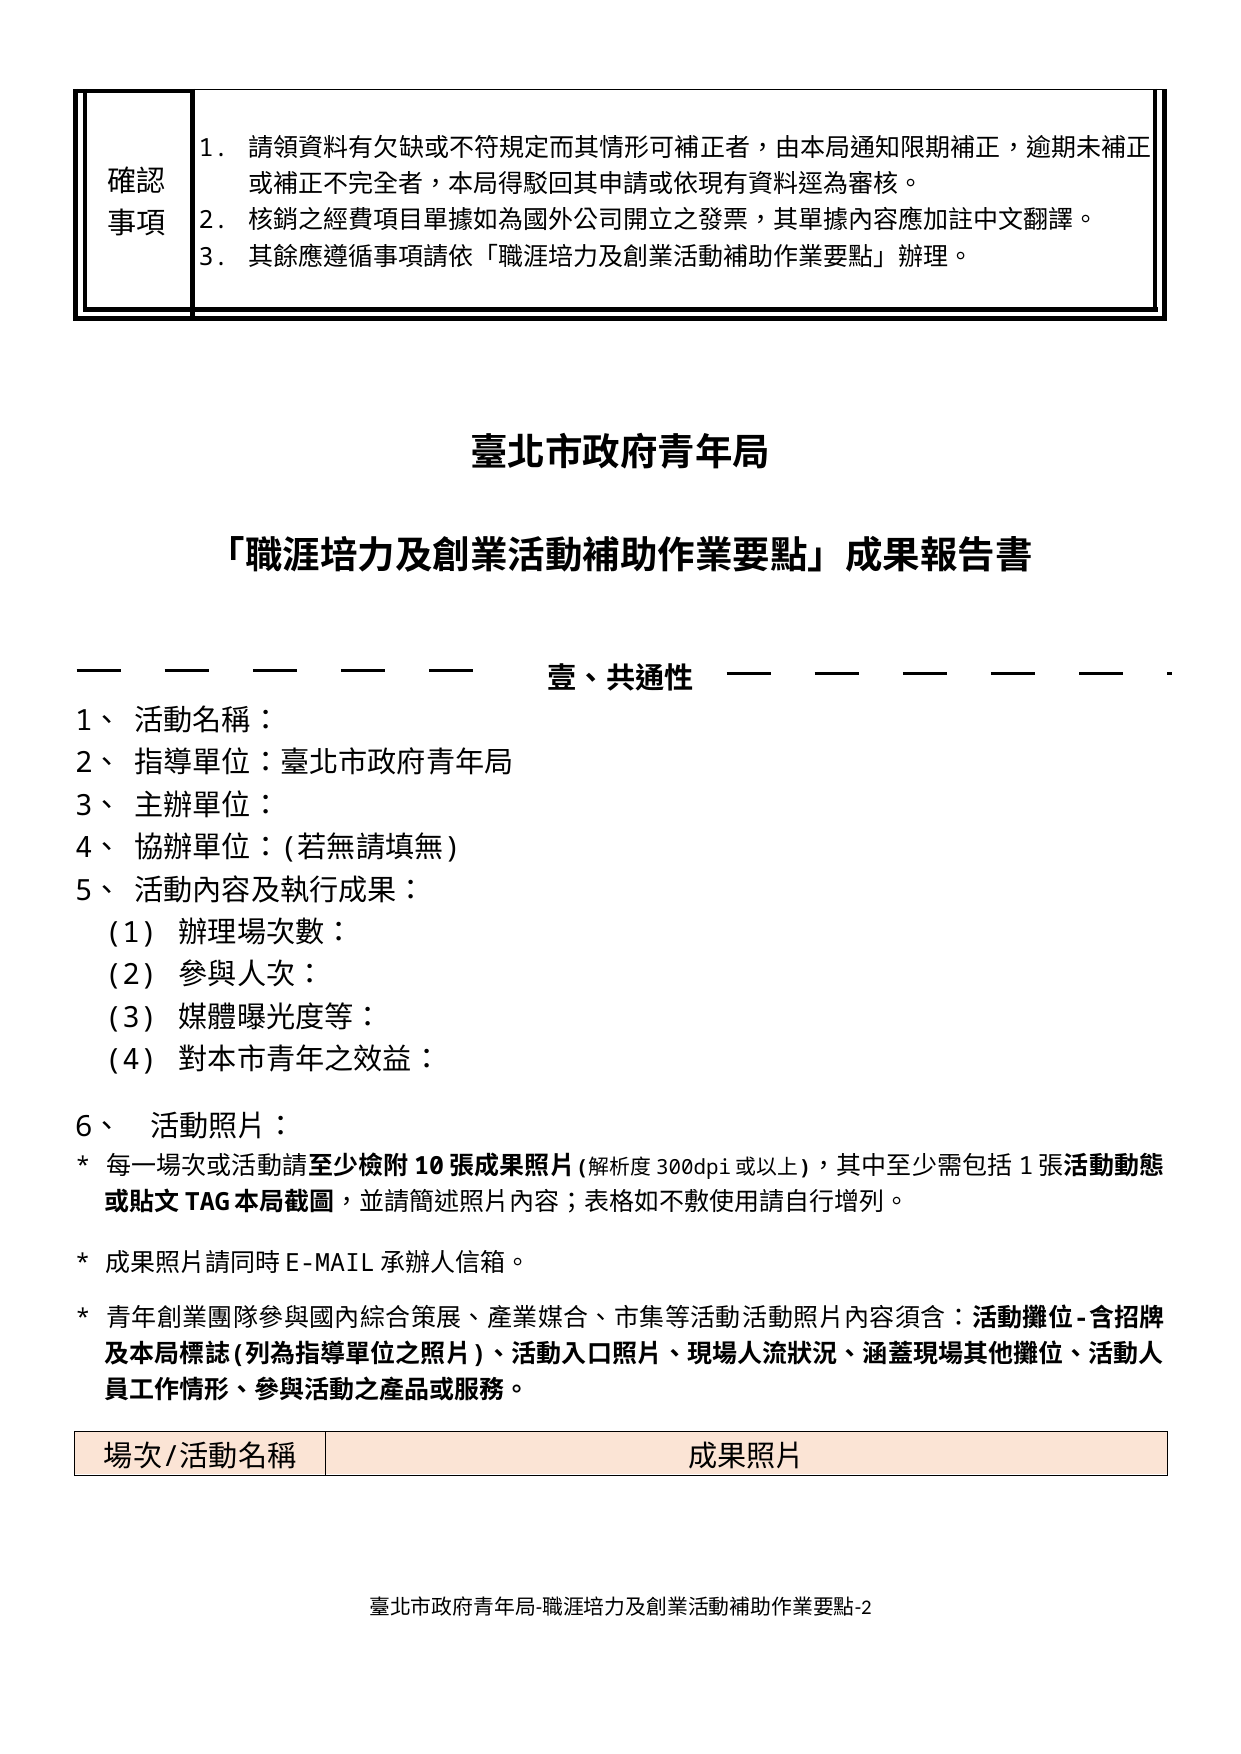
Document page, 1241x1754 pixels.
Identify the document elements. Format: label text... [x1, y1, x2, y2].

text * 成果照片請同時E-MAIL承辦人信箱。 [75, 1243, 1165, 1279]
text * 每一場次或活動請至少檢附10張成果照片(解析度300dpi或以上)，其中至少需包括1張活動動態或貼文TAG本局截圖，並請簡述照片內容；表格如不敷使用請自行增列。 [75, 1145, 1165, 1218]
list 主辦單位： [75, 781, 1165, 824]
list 對本市青年之效益： [104, 1036, 1165, 1078]
text 臺北市政府青年局 [75, 422, 1165, 526]
list 活動內容及執行成果： [75, 866, 1165, 908]
text 「職涯培力及創業活動補助作業要點」成果報告書 [75, 526, 1165, 629]
table_header 成果照片 [326, 1432, 1167, 1474]
list 參與人次： [104, 951, 1165, 993]
table_cell 請領資料有欠缺或不符規定而其情形可補正者，由本局通知限期補正，逾期未補正或補正不完全者，本局得駁回其申請或依現有資料逕為審核。 核銷之經費項目單據如為國外公司開立之發票，其單據內容應加註中文翻譯。 其餘應遵循事項請依「職涯培力及創業活動補助作業要點」辦理。 [195, 90, 1153, 307]
list 媒體曝光度等： [104, 993, 1165, 1036]
table_header 場次/活動名稱 [75, 1432, 325, 1474]
list 活動名稱： [75, 696, 1165, 739]
list 協辦單位：(若無請填無) [75, 824, 1165, 866]
list 共通性 [75, 654, 1165, 696]
list 活動照片： [75, 1103, 1165, 1145]
list 指導單位：臺北市政府青年局 [75, 739, 1165, 781]
table_cell 確認 事項 [87, 93, 190, 307]
text * 青年創業團隊參與國內綜合策展、產業媒合、市集等活動活動照片內容須含：活動攤位-含招牌及本局標誌(列為指導單位之照片)、活動入口照片、現場人流狀況、涵蓋現場其他攤位、活動人員工作情形、參與活動之產品或服務。 [75, 1297, 1165, 1406]
list 辦理場次數： [104, 908, 1165, 951]
